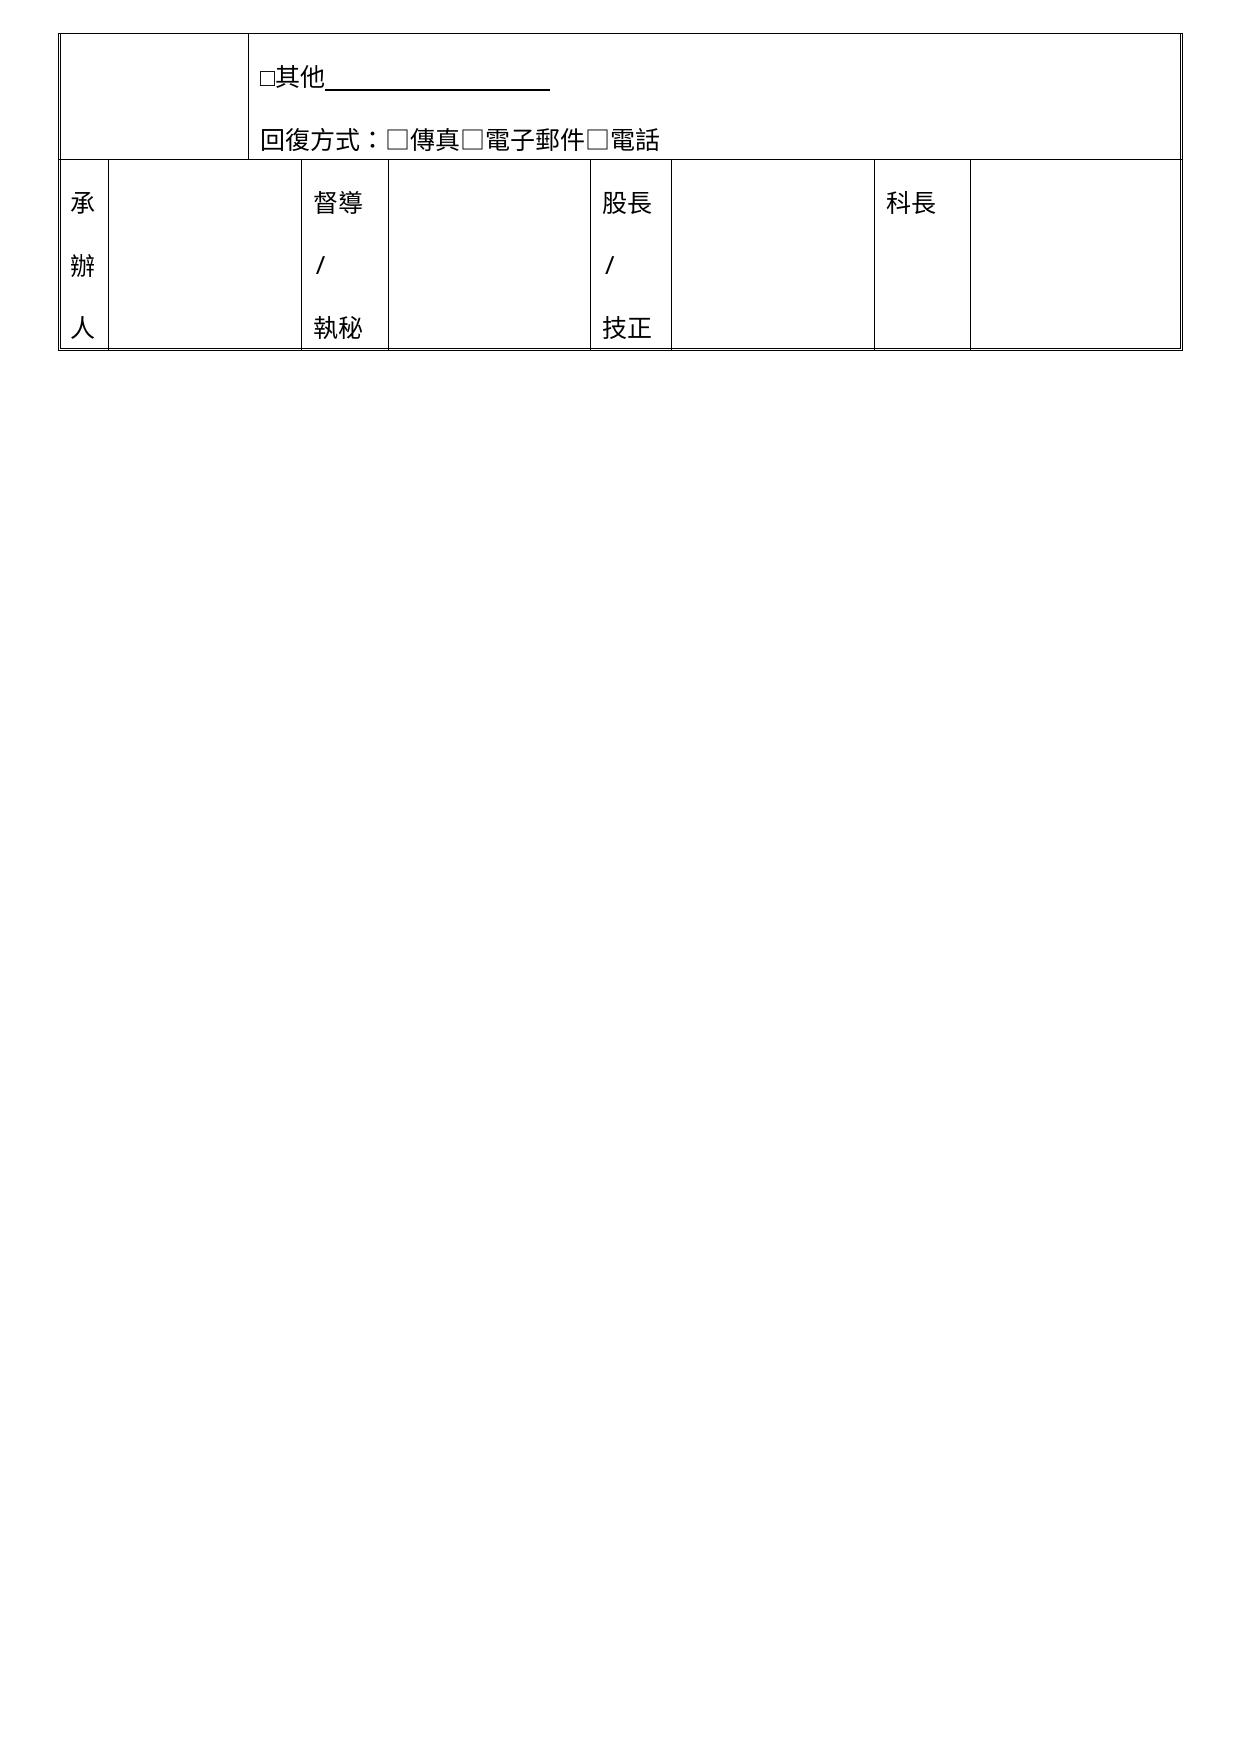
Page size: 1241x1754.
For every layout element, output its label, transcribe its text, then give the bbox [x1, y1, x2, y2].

table_cell □其他 回復方式：□傳真□電子郵件□電話 [249, 34, 1180, 159]
table_cell [672, 160, 874, 348]
table_cell 股長 / 技正 [591, 160, 671, 348]
table_cell 督導 / 執秘 [302, 160, 388, 348]
table_cell 承辦人 [61, 160, 108, 348]
table_cell [109, 160, 301, 348]
table_cell [389, 160, 590, 348]
table_cell [971, 160, 1180, 348]
table_cell [61, 34, 248, 159]
table_cell 科長 [875, 160, 970, 348]
